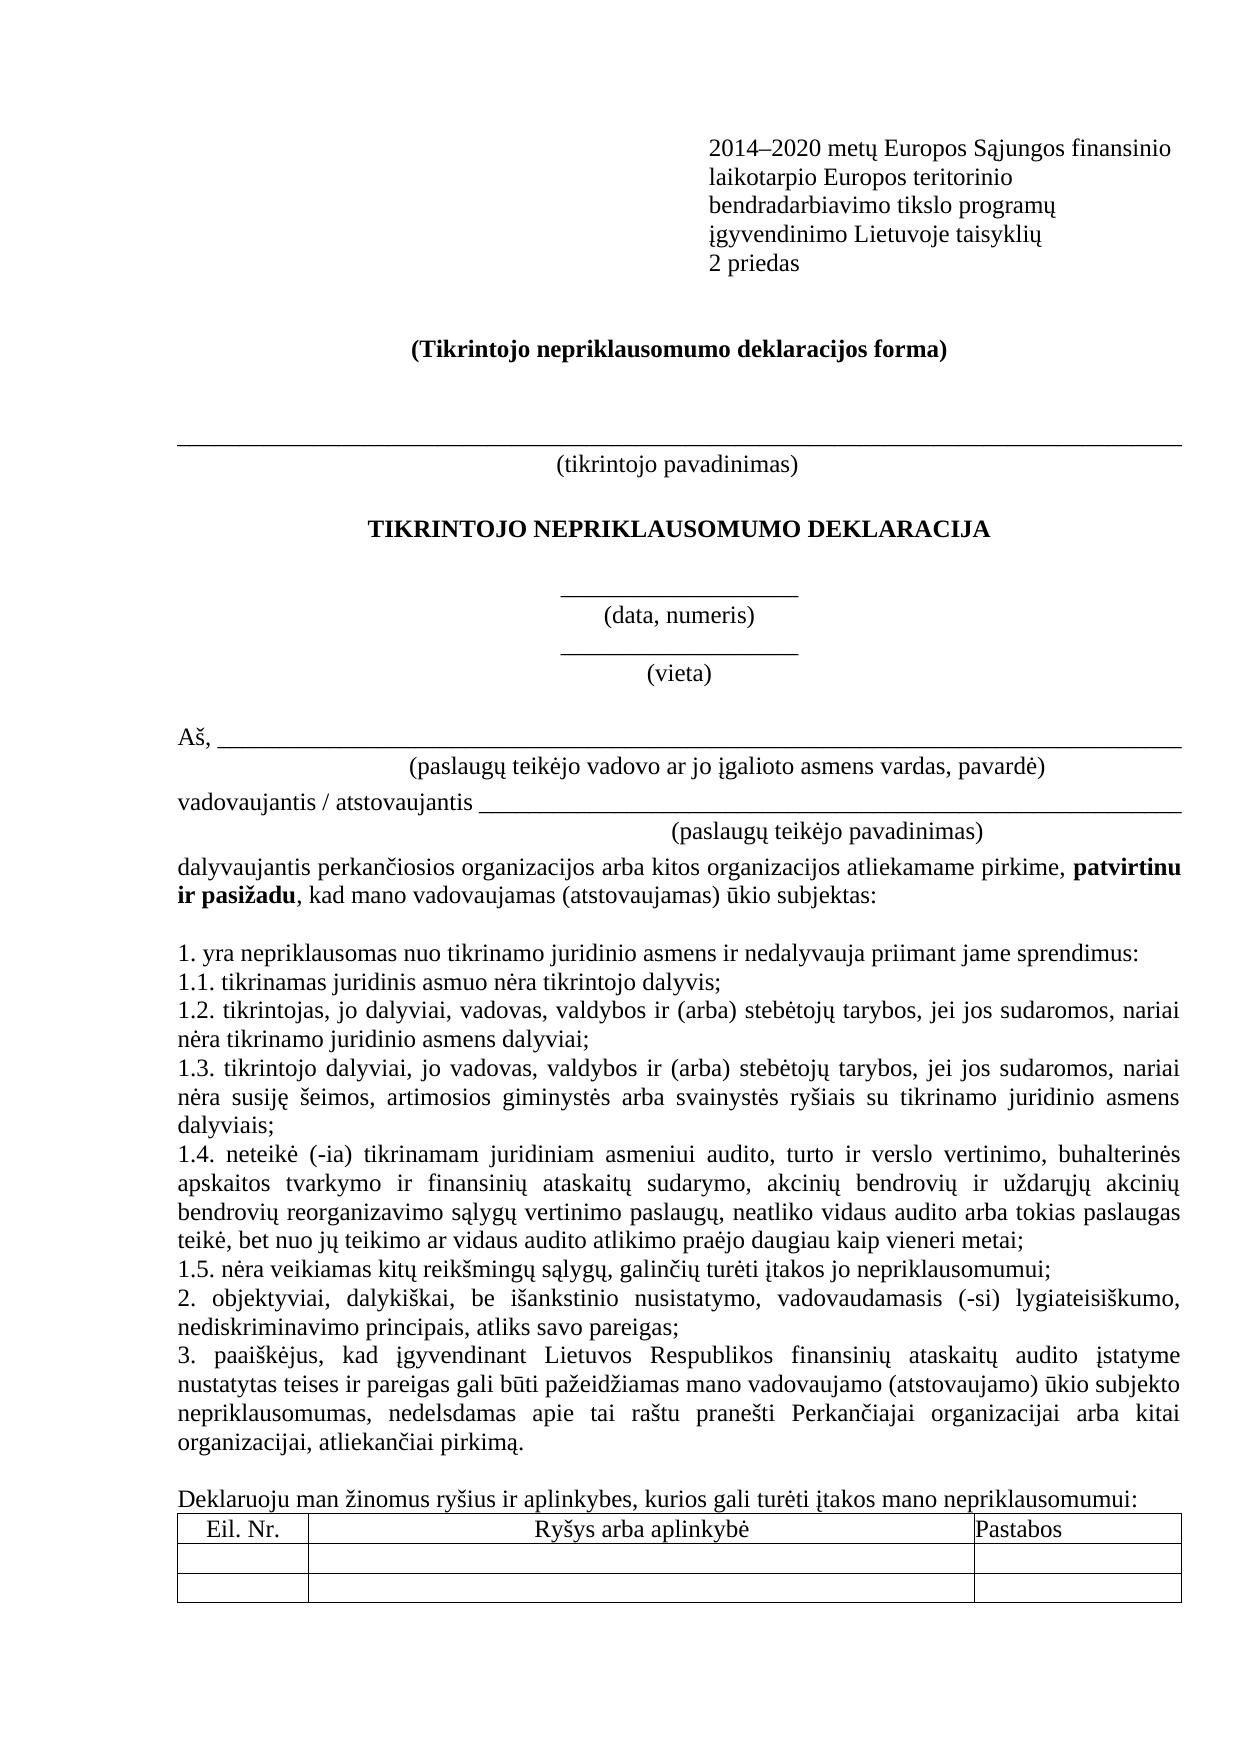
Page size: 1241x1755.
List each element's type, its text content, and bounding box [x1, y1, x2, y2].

text 1.1. tikrinamas juridinis asmuo nėra tikrintojo dalyvis; [177, 967, 1181, 995]
text (data, numeris) [177, 600, 1181, 629]
text 1.3. tikrintojo dalyviai, jo vadovas, valdybos ir (arba) stebėtojų tarybos, jei jos sudaromos, nariai nėra susiję šeimos, artimosios giminystės arba svainystės ryšiais su tikrinamo juridinio asmens dalyviais; [177, 1053, 1181, 1139]
text 2 priedas [709, 248, 1181, 277]
text Deklaruoju man žinomus ryšius ir aplinkybes, kurios gali turėti įtakos mano nepriklausomumui: [177, 1484, 1181, 1513]
text 2014–2020 metų Europos Sąjungos finansinio laikotarpio Europos teritorinio bendradarbiavimo tikslo programų įgyvendinimo Lietuvoje taisyklių [709, 133, 1181, 248]
table_header Ryšys arba aplinkybė [309, 1514, 974, 1543]
text 1.2. tikrintojas, jo dalyviai, vadovas, valdybos ir (arba) stebėtojų tarybos, jei jos sudaromos, nariai nėra tikrinamo juridinio asmens dalyviai; [177, 995, 1181, 1053]
text ___________________ [177, 629, 1181, 658]
text (paslaugų teikėjo vadovo ar jo įgalioto asmens vardas, pavardė) [177, 751, 1181, 787]
table_cell [309, 1574, 974, 1602]
text ___________________ [177, 571, 1181, 600]
text (tikrintojo pavadinimas) [177, 449, 1181, 485]
table_cell [309, 1544, 974, 1572]
text Aš, [177, 722, 1181, 751]
text (Tikrintojo nepriklausomumo deklaracijos forma) [177, 334, 1181, 363]
text vadovaujantis / atstovaujantis [177, 787, 1181, 816]
table_cell [178, 1544, 308, 1572]
text (paslaugų teikėjo pavadinimas) [177, 816, 1181, 852]
table_cell [975, 1574, 1181, 1602]
table_cell [975, 1544, 1181, 1572]
table_cell [178, 1574, 308, 1602]
text 1. yra nepriklausomas nuo tikrinamo juridinio asmens ir nedalyvauja priimant jame sprendimus: [177, 938, 1181, 967]
text TIKRINTOJO NEPRIKLAUSOMUMO DEKLARACIJA [177, 514, 1181, 543]
text 3. paaiškėjus, kad įgyvendinant Lietuvos Respublikos finansinių ataskaitų audito įstatyme nustatytas teises ir pareigas gali būti pažeidžiamas mano vadovaujamo (atstovaujamo) ūkio subjekto nepriklausomumas, nedelsdamas apie tai raštu pranešti Perkančiajai organizacijai arba kitai organizacijai, atliekančiai pirkimą. [177, 1340, 1181, 1455]
text 1.4. neteikė (-ia) tikrinamam juridiniam asmeniui audito, turto ir verslo vertinimo, buhalterinės apskaitos tvarkymo ir finansinių ataskaitų sudarymo, akcinių bendrovių ir uždarųjų akcinių bendrovių reorganizavimo sąlygų vertinimo paslaugų, neatliko vidaus audito arba tokias paslaugas teikė, bet nuo jų teikimo ar vidaus audito atlikimo praėjo daugiau kaip vieneri metai; [177, 1139, 1181, 1254]
text (vieta) [177, 658, 1181, 693]
text 2. objektyviai, dalykiškai, be išankstinio nusistatymo, vadovaudamasis (-si) lygiateisiškumo, nediskriminavimo principais, atliks savo pareigas; [177, 1283, 1181, 1340]
table_header Eil. Nr. [178, 1514, 308, 1543]
text dalyvaujantis perkančiosios organizacijos arba kitos organizacijos atliekamame pirkime, patvirtinu ir pasižadu, kad mano vadovaujamas (atstovaujamas) ūkio subjektas: [177, 852, 1181, 909]
text 1.5. nėra veikiamas kitų reikšmingų sąlygų, galinčių turėti įtakos jo nepriklausomumui; [177, 1254, 1181, 1283]
table_header Pastabos [975, 1514, 1181, 1543]
